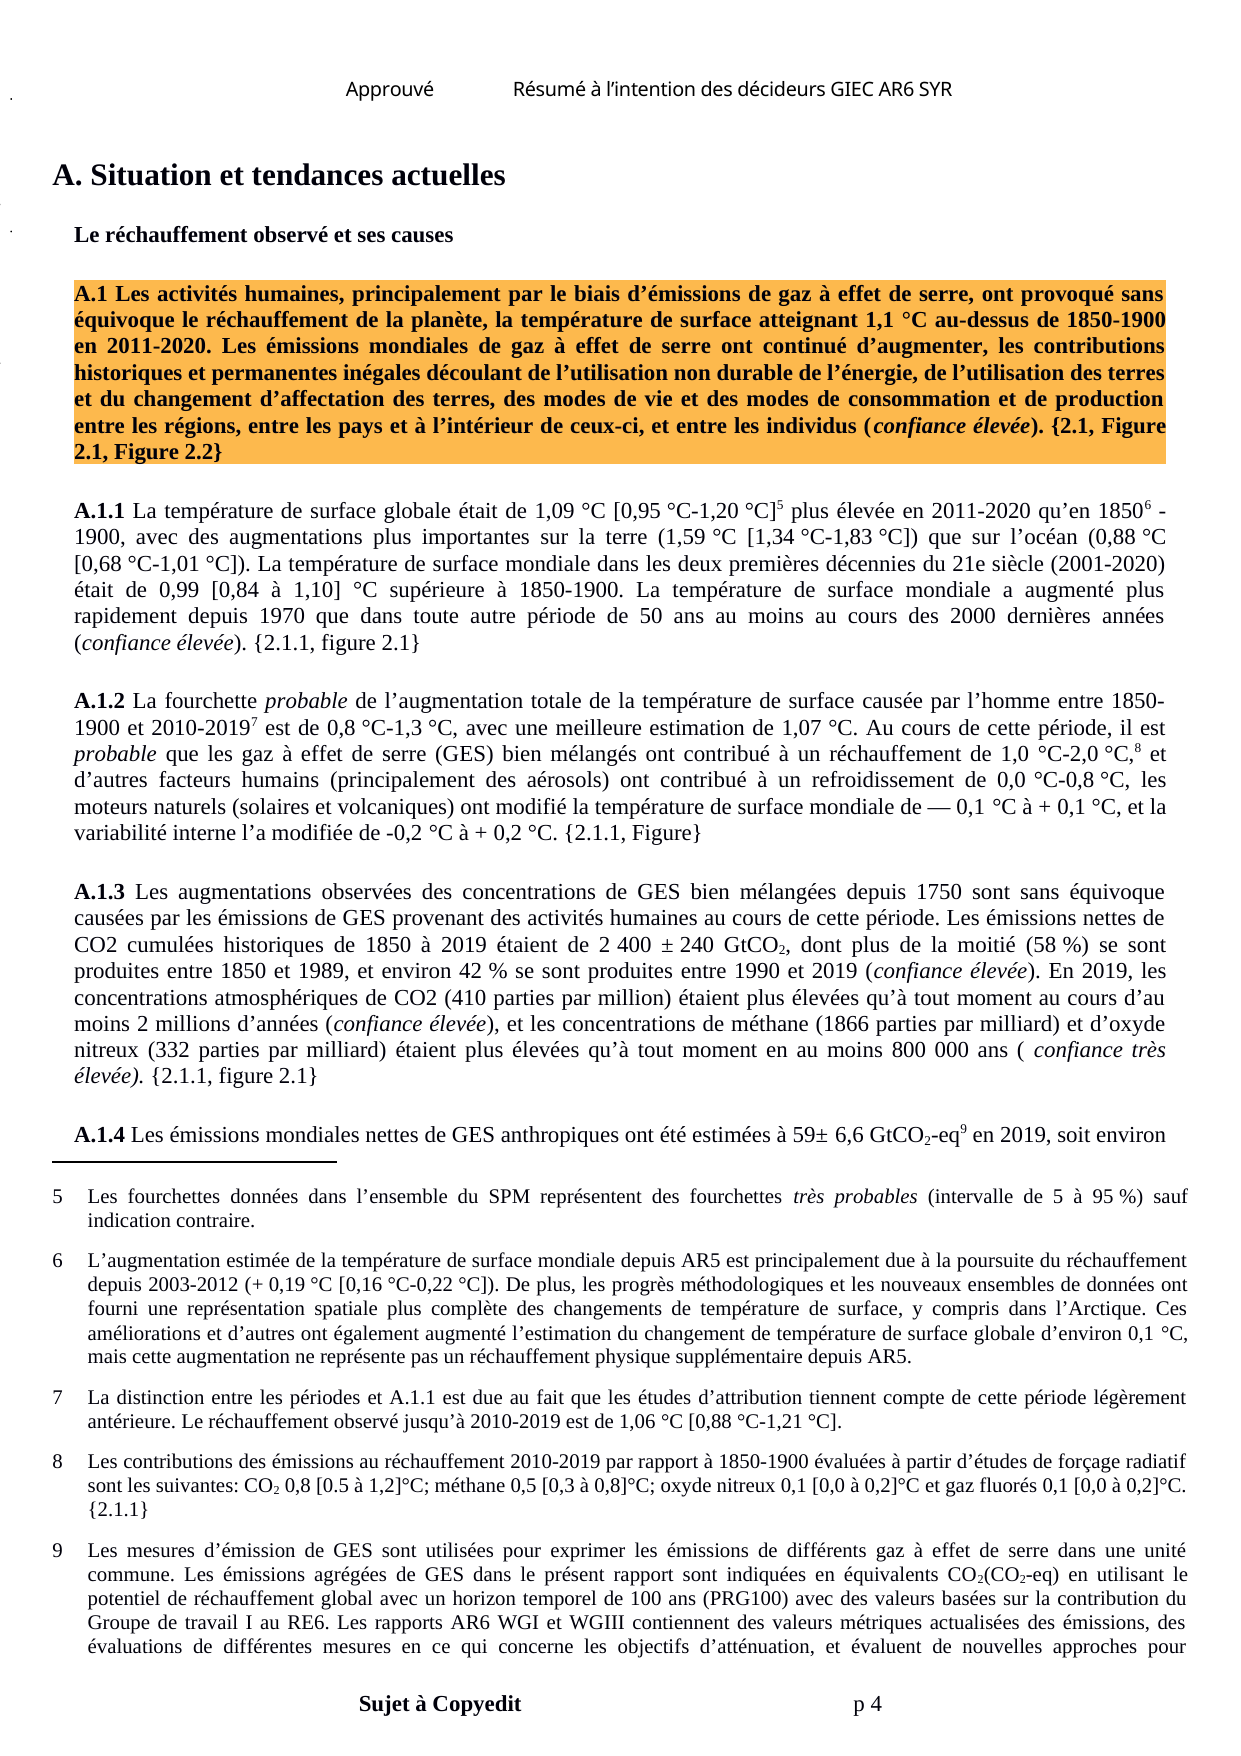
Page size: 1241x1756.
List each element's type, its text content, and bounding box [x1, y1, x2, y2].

text A.1.4 Les émissions mondiales nettes de GES anthropiques ont été estimées à 59± 6,6 GtCO2-eq en 2019, soit environ [74, 1121, 1166, 1148]
text A.1 Les activités humaines, principalement par le biais d’émissions de gaz à effet de serre, ont provoqué sans équivoque le réchauffement de la planète, la température de surface atteignant 1,1 °C au-dessus de 1850-1900 en 2011-2020. Les émissions mondiales de gaz à effet de serre ont continué d’augmenter, les contributions historiques et permanentes inégales découlant de l’utilisation non durable de l’énergie, de l’utilisation des terres et du changement d’affectation des terres, des modes de vie et des modes de consommation et de production entre les régions, entre les pays et à l’intérieur de ceux-ci, et entre les individus (confiance élevée). {2.1, Figure 2.1, Figure 2.2} [74, 280, 1166, 464]
text La distinction entre les périodes et A.1.1 est due au fait que les études d’attribution tiennent compte de cette période légèrement antérieure. Le réchauffement observé jusqu’à 2010-2019 est de 1,06 °C [0,88 °C-1,21 °C]. [52, 1385, 1188, 1433]
text Les contributions des émissions au réchauffement 2010-2019 par rapport à 1850-1900 évaluées à partir d’études de forçage radiatif sont les suivantes: CO2 0,8 [0.5 à 1,2]°C; méthane 0,5 [0,3 à 0,8]°C; oxyde nitreux 0,1 [0,0 à 0,2]°C et gaz fluorés 0,1 [0,0 à 0,2]°C. {2.1.1} [52, 1449, 1188, 1521]
text L’augmentation estimée de la température de surface mondiale depuis AR5 est principalement due à la poursuite du réchauffement depuis 2003-2012 (+ 0,19 °C [0,16 °C-0,22 °C]). De plus, les progrès méthodologiques et les nouveaux ensembles de données ont fourni une représentation spatiale plus complète des changements de température de surface, y compris dans l’Arctique. Ces améliorations et d’autres ont également augmenté l’estimation du changement de température de surface globale d’environ 0,1 °C, mais cette augmentation ne représente pas un réchauffement physique supplémentaire depuis AR5. [52, 1248, 1188, 1368]
text A.1.1 La température de surface globale était de 1,09 °C [0,95 °C-1,20 °C] plus élevée en 2011-2020 qu’en 1850 -1900, avec des augmentations plus importantes sur la terre (1,59 °C [1,34 °C-1,83 °C]) que sur l’océan (0,88 °C [0,68 °C-1,01 °C]). La température de surface mondiale dans les deux premières décennies du 21e siècle (2001-2020) était de 0,99 [0,84 à 1,10] °C supérieure à 1850-1900. La température de surface mondiale a augmenté plus rapidement depuis 1970 que dans toute autre période de 50 ans au moins au cours des 2000 dernières années (confiance élevée). {2.1.1, figure 2.1} [74, 497, 1166, 655]
text Le réchauffement observé et ses causes [74, 221, 1166, 247]
text Les fourchettes données dans l’ensemble du SPM représentent des fourchettes très probables (intervalle de 5 à 95 %) sauf indication contraire. [52, 1184, 1188, 1232]
text A.1.2 La fourchette probable de l’augmentation totale de la température de surface causée par l’homme entre 1850-1900 et 2010-2019 est de 0,8 °C-1,3 °C, avec une meilleure estimation de 1,07 °C. Au cours de cette période, il est probable que les gaz à effet de serre (GES) bien mélangés ont contribué à un réchauffement de 1,0 °C-2,0 °C, et d’autres facteurs humains (principalement des aérosols) ont contribué à un refroidissement de 0,0 °C-0,8 °C, les moteurs naturels (solaires et volcaniques) ont modifié la température de surface mondiale de — 0,1 °C à + 0,1 °C, et la variabilité interne l’a modifiée de -0,2 °C à + 0,2 °C. {2.1.1, Figure} [74, 687, 1166, 846]
subtitle A. Situation et tendances actuelles [52, 156, 1188, 192]
text A.1.3 Les augmentations observées des concentrations de GES bien mélangées depuis 1750 sont sans équivoque causées par les émissions de GES provenant des activités humaines au cours de cette période. Les émissions nettes de CO2 cumulées historiques de 1850 à 2019 étaient de 2 400 ± 240 GtCO2, dont plus de la moitié (58 %) se sont produites entre 1850 et 1989, et environ 42 % se sont produites entre 1990 et 2019 (confiance élevée). En 2019, les concentrations atmosphériques de CO2 (410 parties par million) étaient plus élevées qu’à tout moment au cours d’au moins 2 millions d’années (confiance élevée), et les concentrations de méthane (1866 parties par milliard) et d’oxyde nitreux (332 parties par milliard) étaient plus élevées qu’à tout moment en au moins 800 000 ans ( confiance très élevée). {2.1.1, figure 2.1} [74, 878, 1166, 1089]
text Les mesures d’émission de GES sont utilisées pour exprimer les émissions de différents gaz à effet de serre dans une unité commune. Les émissions agrégées de GES dans le présent rapport sont indiquées en équivalents CO2(CO2-eq) en utilisant le potentiel de réchauffement global avec un horizon temporel de 100 ans (PRG100) avec des valeurs basées sur la contribution du Groupe de travail I au RE6. Les rapports AR6 WGI et WGIII contiennent des valeurs métriques actualisées des émissions, des évaluations de différentes mesures en ce qui concerne les objectifs d’atténuation, et évaluent de nouvelles approches pour [52, 1538, 1188, 1658]
